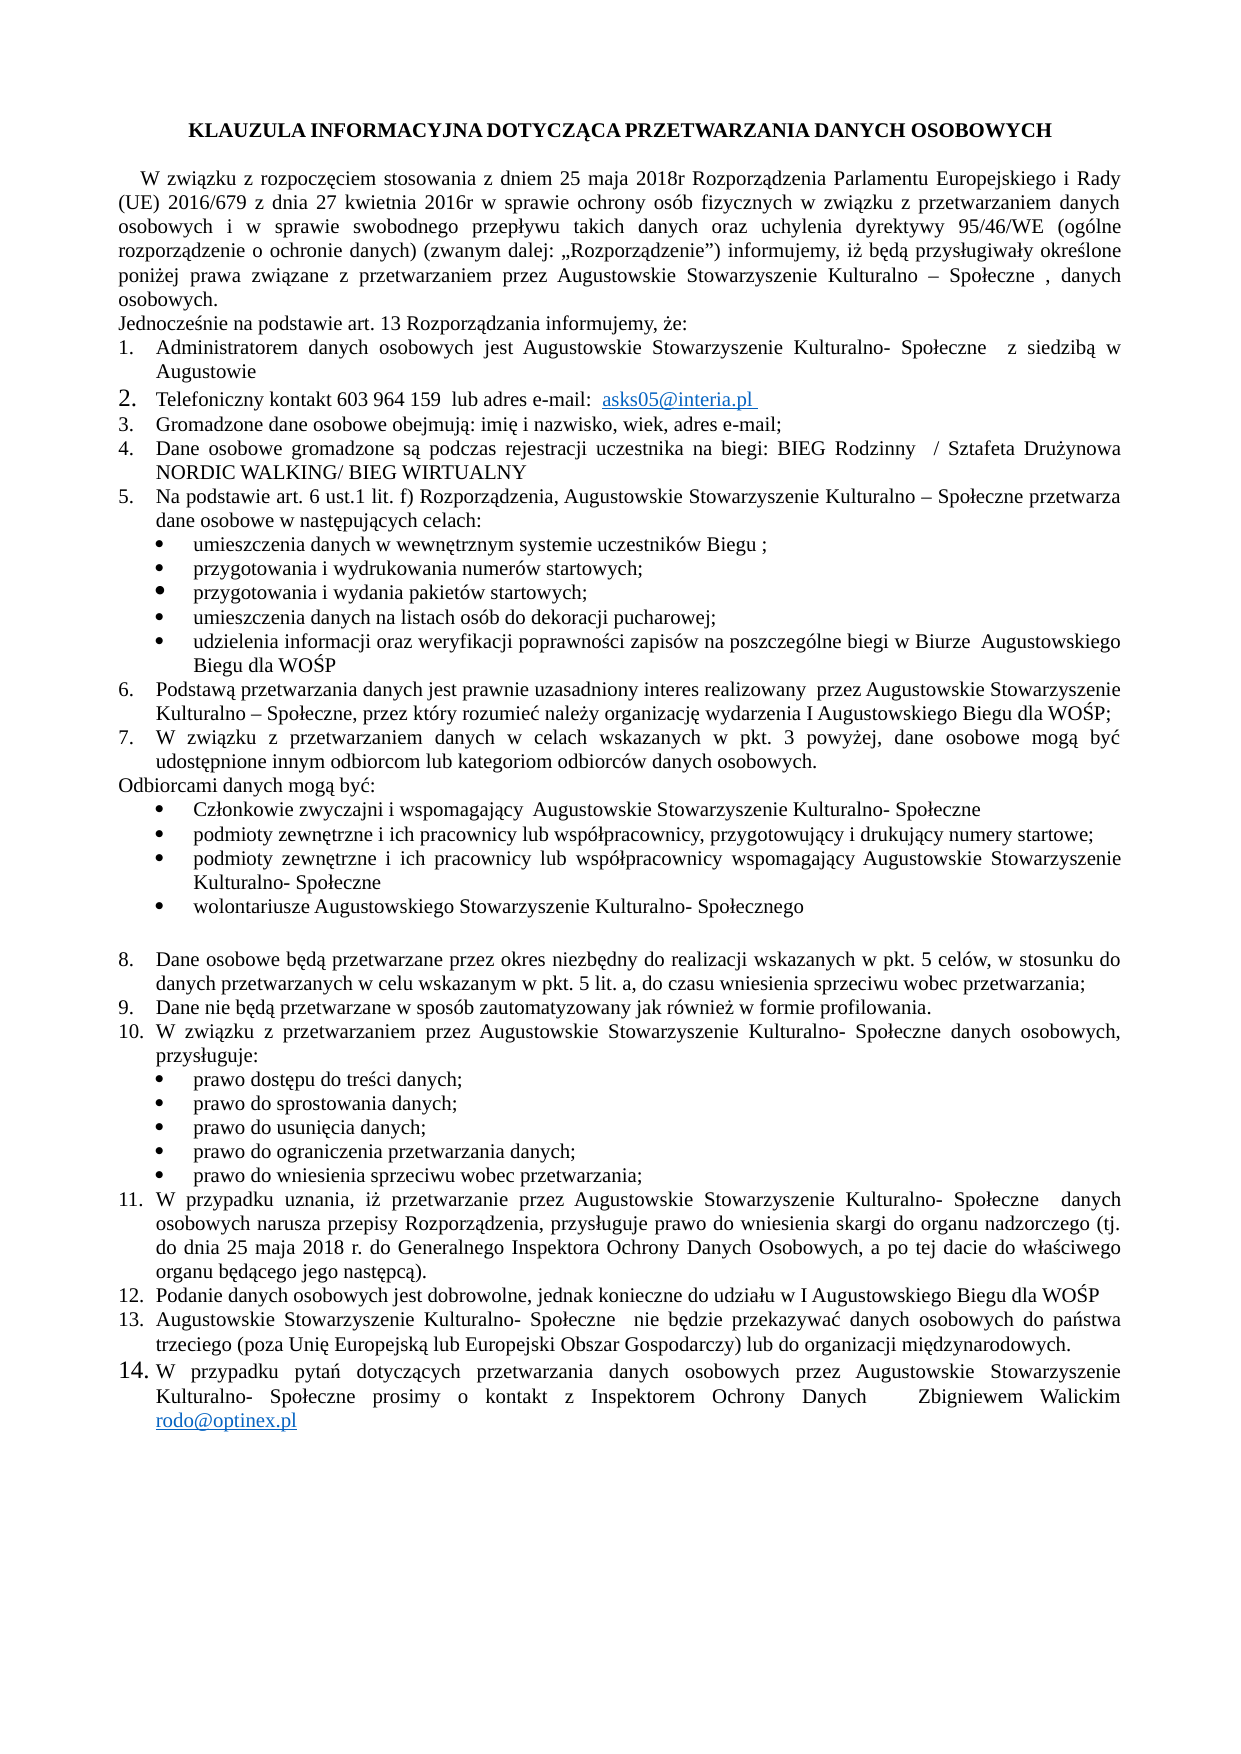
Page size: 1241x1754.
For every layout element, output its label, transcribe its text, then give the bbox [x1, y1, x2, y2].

list podmioty zewnętrzne i ich pracownicy lub współpracownicy, przygotowujący i drukujący numery startowe; [156, 821, 1122, 846]
list przygotowania i wydrukowania numerów startowych; [156, 556, 1122, 580]
list prawo dostępu do treści danych; [156, 1067, 1122, 1091]
list Podstawą przetwarzania danych jest prawnie uzasadniony interes realizowany przez Augustowskie Stowarzyszenie Kulturalno – Społeczne, przez który rozumieć należy organizację wydarzenia I Augustowskiego Biegu dla WOŚP; [118, 677, 1122, 725]
list udzielenia informacji oraz weryfikacji poprawności zapisów na poszczególne biegi w Biurze Augustowskiego Biegu dla WOŚP [156, 629, 1122, 677]
list Dane osobowe będą przetwarzane przez okres niezbędny do realizacji wskazanych w pkt. 5 celów, w stosunku do danych przetwarzanych w celu wskazanym w pkt. 5 lit. a, do czasu wniesienia sprzeciwu wobec przetwarzania; [118, 946, 1122, 994]
list prawo do wniesienia sprzeciwu wobec przetwarzania; [156, 1163, 1122, 1187]
list Gromadzone dane osobowe obejmują: imię i nazwisko, wiek, adres e-mail; [118, 412, 1122, 436]
list Członkowie zwyczajni i wspomagający Augustowskie Stowarzyszenie Kulturalno- Społeczne [156, 797, 1122, 821]
list Augustowskie Stowarzyszenie Kulturalno- Społeczne nie będzie przekazywać danych osobowych do państwa trzeciego (poza Unię Europejską lub Europejski Obszar Gospodarczy) lub do organizacji międzynarodowych. [118, 1307, 1122, 1356]
list W przypadku pytań dotyczących przetwarzania danych osobowych przez Augustowskie Stowarzyszenie Kulturalno- Społeczne prosimy o kontakt z Inspektorem Ochrony Danych Zbigniewem Walickim rodo@optinex.pl [118, 1356, 1122, 1432]
list Na podstawie art. 6 ust.1 lit. f) Rozporządzenia, Augustowskie Stowarzyszenie Kulturalno – Społeczne przetwarza dane osobowe w następujących celach: [118, 484, 1122, 532]
list umieszczenia danych w wewnętrznym systemie uczestników Biegu ; [156, 532, 1122, 556]
list prawo do ograniczenia przetwarzania danych; [156, 1139, 1122, 1163]
list W związku z przetwarzaniem przez Augustowskie Stowarzyszenie Kulturalno- Społeczne danych osobowych, przysługuje: [118, 1019, 1122, 1067]
list wolontariusze Augustowskiego Stowarzyszenie Kulturalno- Społecznego [156, 894, 1122, 918]
list W przypadku uznania, iż przetwarzanie przez Augustowskie Stowarzyszenie Kulturalno- Społeczne danych osobowych narusza przepisy Rozporządzenia, przysługuje prawo do wniesienia skargi do organu nadzorczego (tj. do dnia 25 maja 2018 r. do Generalnego Inspektora Ochrony Danych Osobowych, a po tej dacie do właściwego organu będącego jego następcą). [118, 1187, 1122, 1283]
list Podanie danych osobowych jest dobrowolne, jednak konieczne do udziału w I Augustowskiego Biegu dla WOŚP [118, 1283, 1122, 1307]
text KLAUZULA INFORMACYJNA DOTYCZĄCA PRZETWARZANIA DANYCH OSOBOWYCH [118, 118, 1122, 142]
list Dane nie będą przetwarzane w sposób zautomatyzowany jak również w formie profilowania. [118, 994, 1122, 1019]
list prawo do sprostowania danych; [156, 1091, 1122, 1115]
list W związku z przetwarzaniem danych w celach wskazanych w pkt. 3 powyżej, dane osobowe mogą być udostępnione innym odbiorcom lub kategoriom odbiorców danych osobowych. [118, 725, 1122, 773]
list Dane osobowe gromadzone są podczas rejestracji uczestnika na biegi: BIEG Rodzinny / Sztafeta Drużynowa NORDIC WALKING/ BIEG WIRTUALNY [118, 436, 1122, 484]
list Telefoniczny kontakt 603 964 159 lub adres e-mail: asks05@interia.pl [118, 383, 1122, 412]
text Odbiorcami danych mogą być: [118, 773, 1122, 797]
text W związku z rozpoczęciem stosowania z dniem 25 maja 2018r Rozporządzenia Parlamentu Europejskiego i Rady (UE) 2016/679 z dnia 27 kwietnia 2016r w sprawie ochrony osób fizycznych w związku z przetwarzaniem danych osobowych i w sprawie swobodnego przepływu takich danych oraz uchylenia dyrektywy 95/46/WE (ogólne rozporządzenie o ochronie danych) (zwanym dalej: „Rozporządzenie”) informujemy, iż będą przysługiwały określone poniżej prawa związane z przetwarzaniem przez Augustowskie Stowarzyszenie Kulturalno – Społeczne , danych osobowych. [118, 166, 1122, 311]
list prawo do usunięcia danych; [156, 1115, 1122, 1139]
list umieszczenia danych na listach osób do dekoracji pucharowej; [156, 605, 1122, 629]
list przygotowania i wydania pakietów startowych; [156, 580, 1122, 605]
list podmioty zewnętrzne i ich pracownicy lub współpracownicy wspomagający Augustowskie Stowarzyszenie Kulturalno- Społeczne [156, 846, 1122, 894]
text Jednocześnie na podstawie art. 13 Rozporządzania informujemy, że: [118, 311, 1122, 335]
list Administratorem danych osobowych jest Augustowskie Stowarzyszenie Kulturalno- Społeczne z siedzibą w Augustowie [118, 335, 1122, 383]
